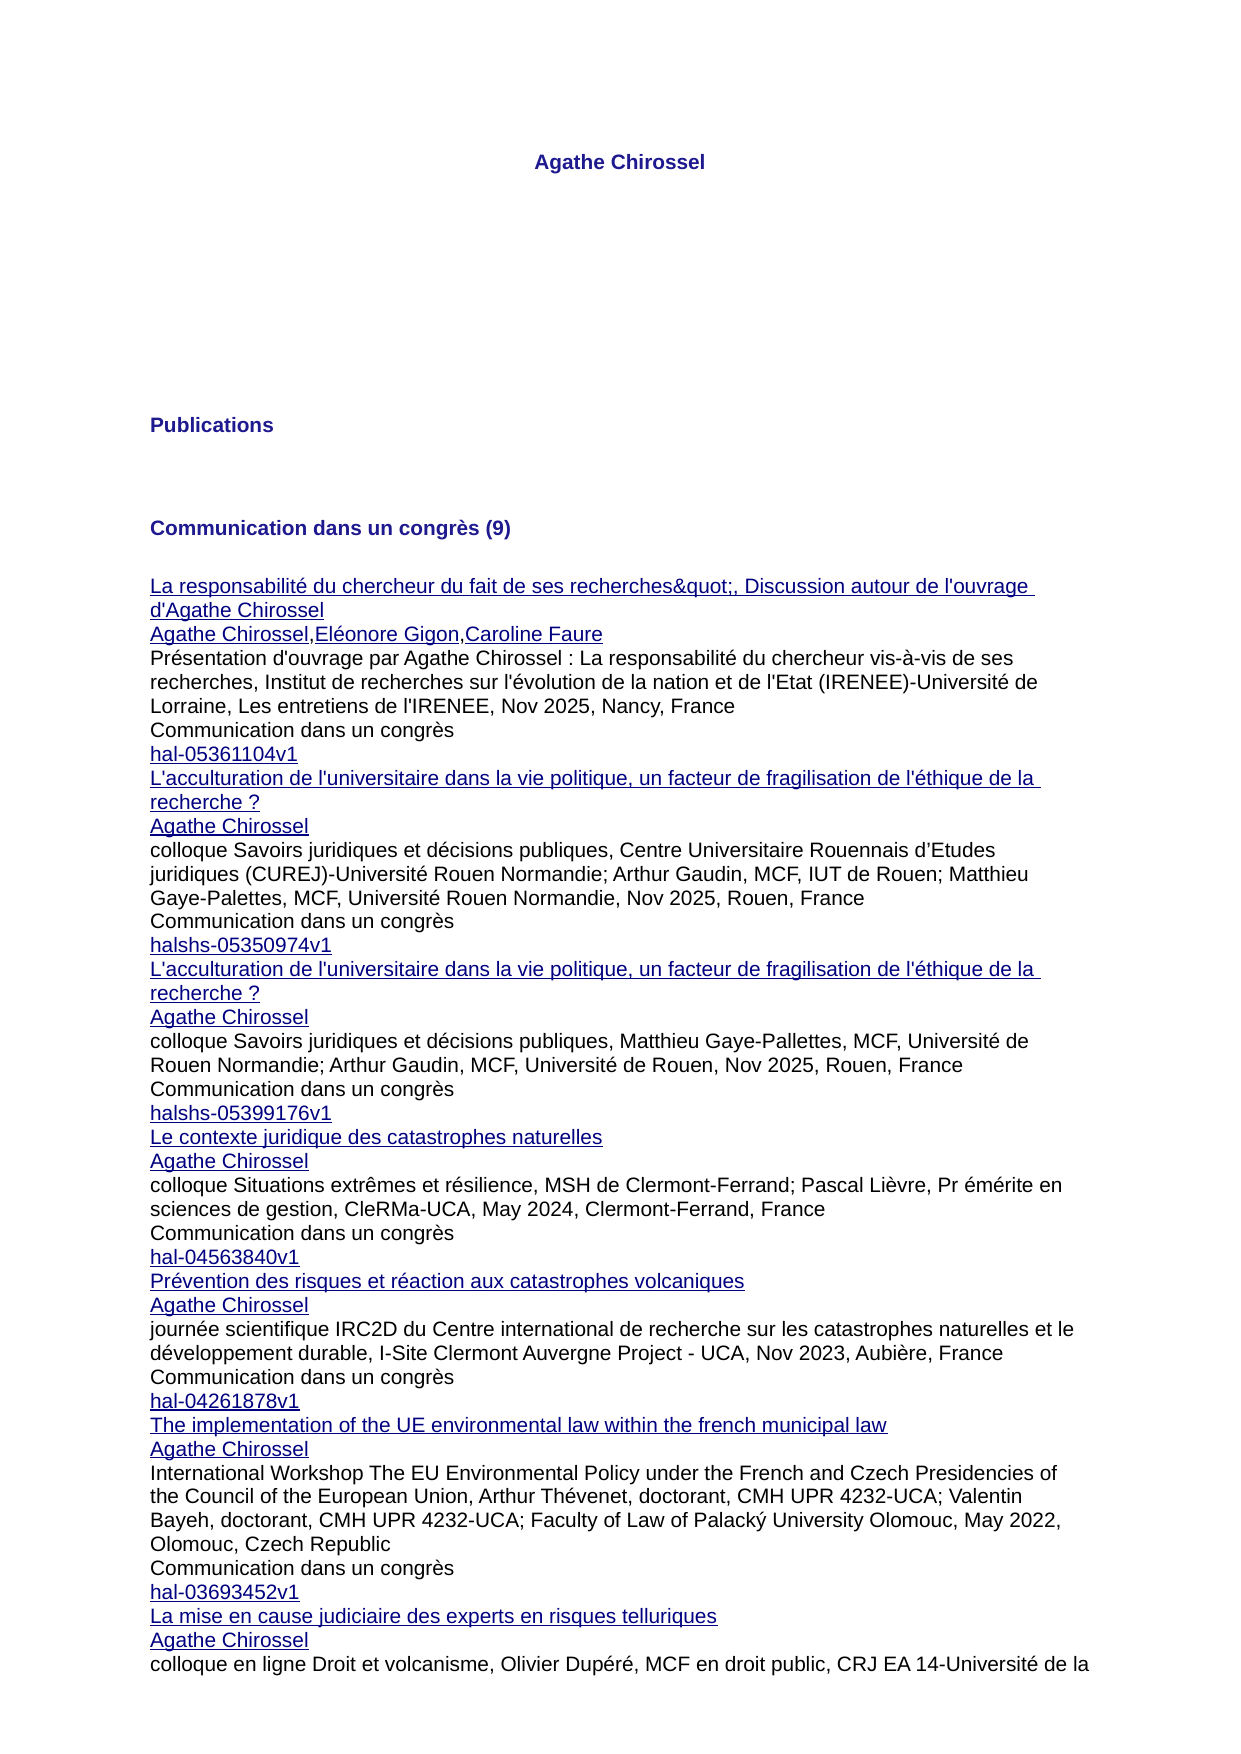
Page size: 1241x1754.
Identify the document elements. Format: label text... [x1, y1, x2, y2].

table_header La responsabilité du chercheur du fait de ses recherches&quot;, Discussion autour de l'ouvrage d'Agathe Chirossel Agathe Chirossel,Eléonore Gigon,Caroline Faure Présentation d'ouvrage par Agathe Chirossel : La responsabilité du chercheur vis-à-vis de ses recherches, Institut de recherches sur l'évolution de la nation et de l'Etat (IRENEE)-Université de Lorraine, Les entretiens de l'IRENEE, Nov 2025, Nancy, France Communication dans un congrès hal-05361104v1 [150, 574, 1090, 766]
table_cell L'acculturation de l'universitaire dans la vie politique, un facteur de fragilisation de l'éthique de la recherche ? Agathe Chirossel colloque Savoirs juridiques et décisions publiques, Centre Universitaire Rouennais d’Etudes juridiques (CUREJ)-Université Rouen Normandie; Arthur Gaudin, MCF, IUT de Rouen; Matthieu Gaye-Palettes, MCF, Université Rouen Normandie, Nov 2025, Rouen, France Communication dans un congrès halshs-05350974v1 [150, 766, 1090, 957]
subtitle Publications [150, 412, 1090, 436]
subtitle Communication dans un congrès (9) [150, 516, 1090, 539]
table_cell La mise en cause judiciaire des experts en risques telluriques Agathe Chirossel colloque en ligne Droit et volcanisme, Olivier Dupéré, MCF en droit public, CRJ EA 14-Université de la [150, 1604, 1090, 1676]
table_cell Le contexte juridique des catastrophes naturelles Agathe Chirossel colloque Situations extrêmes et résilience, MSH de Clermont-Ferrand; Pascal Lièvre, Pr émérite en sciences de gestion, CleRMa-UCA, May 2024, Clermont-Ferrand, France Communication dans un congrès hal-04563840v1 [150, 1125, 1090, 1269]
subtitle Agathe Chirossel [150, 150, 1090, 174]
table_cell Prévention des risques et réaction aux catastrophes volcaniques Agathe Chirossel journée scientifique IRC2D du Centre international de recherche sur les catastrophes naturelles et le développement durable, I-Site Clermont Auvergne Project - UCA, Nov 2023, Aubière, France Communication dans un congrès hal-04261878v1 [150, 1269, 1090, 1412]
table_cell The implementation of the UE environmental law within the french municipal law Agathe Chirossel International Workshop The EU Environmental Policy under the French and Czech Presidencies of the Council of the European Union, Arthur Thévenet, doctorant, CMH UPR 4232-UCA; Valentin Bayeh, doctorant, CMH UPR 4232-UCA; Faculty of Law of Palacký University Olomouc, May 2022, Olomouc, Czech Republic Communication dans un congrès hal-03693452v1 [150, 1413, 1090, 1604]
table_cell L'acculturation de l'universitaire dans la vie politique, un facteur de fragilisation de l'éthique de la recherche ? Agathe Chirossel colloque Savoirs juridiques et décisions publiques, Matthieu Gaye-Pallettes, MCF, Université de Rouen Normandie; Arthur Gaudin, MCF, Université de Rouen, Nov 2025, Rouen, France Communication dans un congrès halshs-05399176v1 [150, 957, 1090, 1125]
